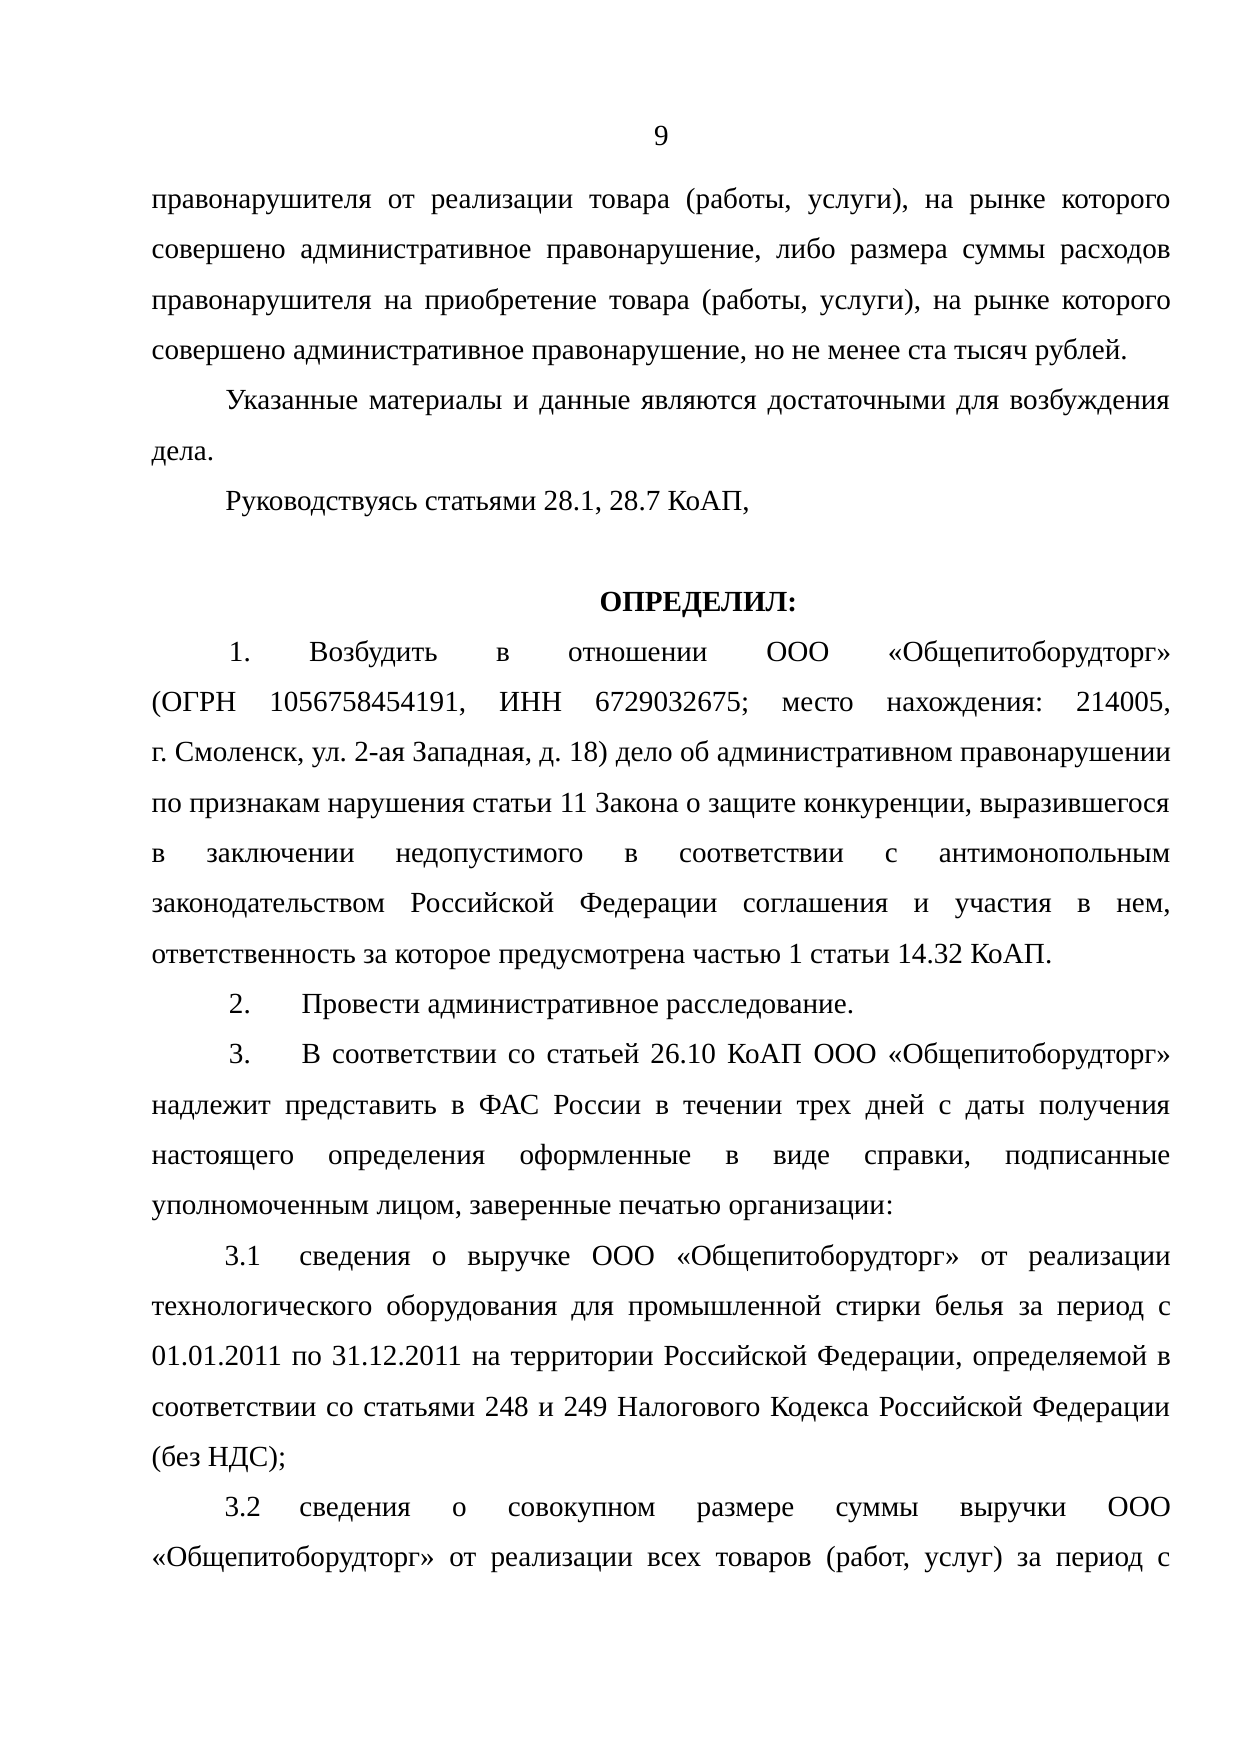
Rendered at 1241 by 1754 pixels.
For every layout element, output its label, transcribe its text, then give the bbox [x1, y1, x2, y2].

list 3.2 сведения о совокупном размере суммы выручки ООО «Общепитоборудторг» от реализации всех товаров (работ, услуг) за период с [151, 1489, 1171, 1573]
list Провести административное расследование. [151, 986, 1171, 1020]
text Руководствуясь статьями 28.1, 28.7 КоАП, [151, 483, 1171, 517]
text ОПРЕДЕЛИЛ: [151, 584, 1171, 617]
list 3.1 сведения о выручке ООО «Общепитоборудторг» от реализации технологического оборудования для промышленной стирки белья за период с 01.01.2011 по 31.12.2011 на территории Российской Федерации, определяемой в соответствии со статьями 248 и 249 Налогового Кодекса Российской Федерации (без НДС); [151, 1238, 1171, 1472]
text Указанные материалы и данные являются достаточными для возбуждения дела. [151, 382, 1171, 466]
text 1. Возбудить в отношении ООО «Общепитоборудторг» (ОГРН 1056758454191, ИНН 6729032675; место нахождения: 214005, г. Смоленск, ул. 2-ая Западная, д. 18) дело об административном правонарушении по признакам нарушения статьи 11 Закона о защите конкуренции, выразившегося в заключении недопустимого в соответствии с антимонопольным законодательством Российской Федерации соглашения и участия в нем, ответственность за которое предусмотрена частью 1 статьи 14.32 КоАП. [151, 634, 1171, 969]
list В соответствии со статьей 26.10 КоАП ООО «Общепитоборудторг» надлежит представить в ФАС России в течении трех дней с даты получения настоящего определения оформленные в виде справки, подписанные уполномоченным лицом, заверенные печатью организации: [151, 1036, 1171, 1221]
text правонарушителя от реализации товара (работы, услуги), на рынке которого совершено административное правонарушение, либо размера суммы расходов правонарушителя на приобретение товара (работы, услуги), на рынке которого совершено административное правонарушение, но не менее ста тысяч рублей. [151, 181, 1171, 366]
